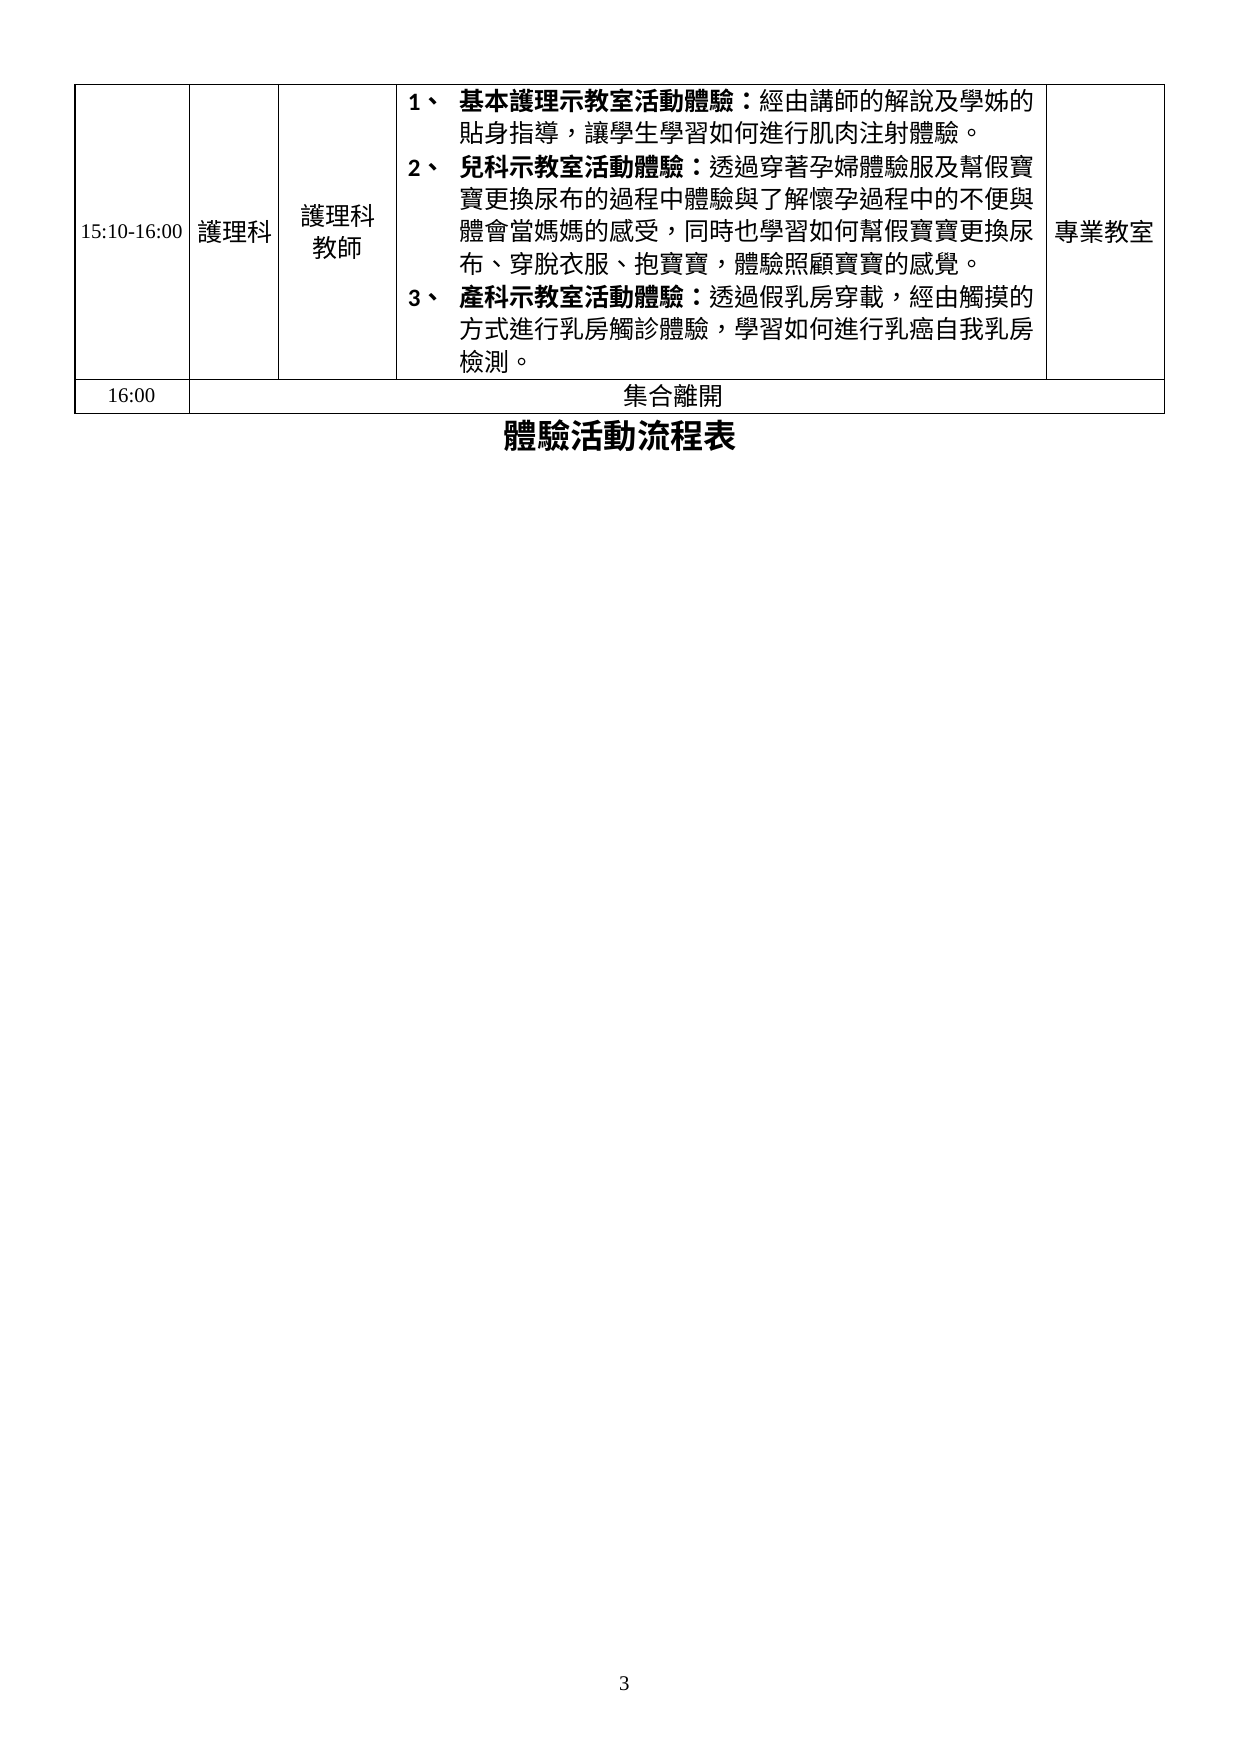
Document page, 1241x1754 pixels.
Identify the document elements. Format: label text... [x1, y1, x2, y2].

table_cell 護理科 教師 [279, 85, 396, 379]
table_cell 集合離開 [190, 380, 1164, 412]
table_cell 基本護理示教室活動體驗：經由講師的解說及學姊的貼身指導，讓學生學習如何進行肌肉注射體驗。 兒科示教室活動體驗：透過穿著孕婦體驗服及幫假寶寶更換尿布的過程中體驗與了解懷孕過程中的不便與體會當媽媽的感受，同時也學習如何幫假寶寶更換尿布、穿脫衣服、抱寶寶，體驗照顧寶寶的感覺。 產科示教室活動體驗：透過假乳房穿載，經由觸摸的方式進行乳房觸診體驗，學習如何進行乳癌自我乳房檢測。 [397, 85, 1046, 379]
table_cell 15:10-16:00 [76, 85, 189, 379]
text 體驗活動流程表 [75, 414, 1165, 457]
table_cell 16:00 [76, 380, 189, 412]
table_cell 專業教室 [1047, 85, 1164, 379]
table_cell 護理科 [190, 85, 278, 379]
